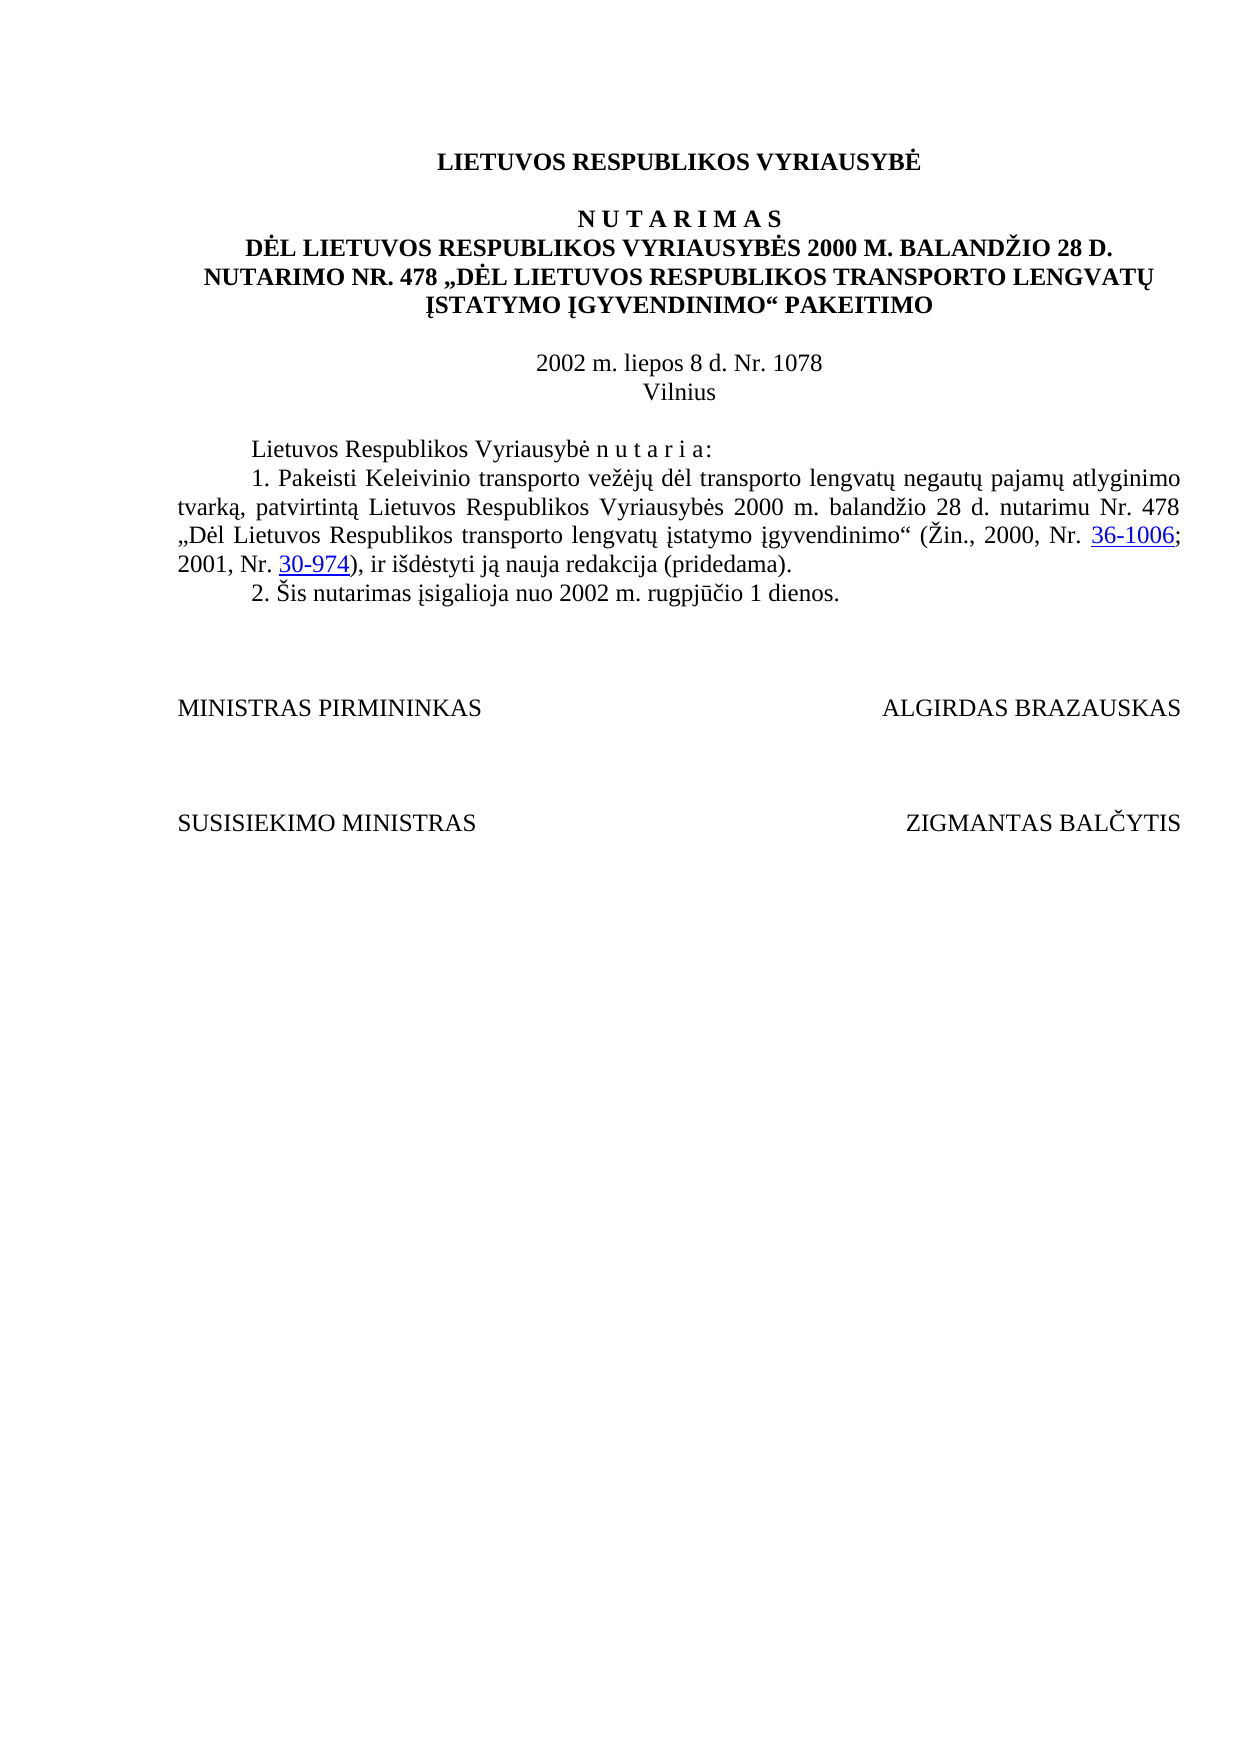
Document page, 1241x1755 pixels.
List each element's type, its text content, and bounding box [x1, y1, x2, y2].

text 2. Šis nutarimas įsigalioja nuo 2002 m. rugpjūčio 1 dienos. [177, 578, 1181, 607]
text Lietuvos Respublikos Vyriausybė nutaria: [177, 434, 1181, 463]
text 1. Pakeisti Keleivinio transporto vežėjų dėl transporto lengvatų negautų pajamų atlyginimo tvarką, patvirtintą Lietuvos Respublikos Vyriausybės 2000 m. balandžio 28 d. nutarimu Nr. 478 „Dėl Lietuvos Respublikos transporto lengvatų įstatymo įgyvendinimo“ (Žin., 2000, Nr. 36-1006; 2001, Nr. 30-974), ir išdėstyti ją nauja redakcija (pridedama). [177, 463, 1181, 578]
text Vilnius [177, 377, 1181, 406]
text SUSISIEKIMO MINISTRAS ZIGMANTAS BALČYTIS [177, 808, 1181, 837]
text DĖL LIETUVOS RESPUBLIKOS VYRIAUSYBĖS 2000 M. BALANDŽIO 28 D. NUTARIMO NR. 478 „DĖL LIETUVOS RESPUBLIKOS TRANSPORTO LENGVATŲ ĮSTATYMO ĮGYVENDINIMO“ PAKEITIMO [177, 233, 1181, 319]
text N U T A R I M A S [177, 204, 1181, 233]
text MINISTRAS PIRMININKAS ALGIRDAS BRAZAUSKAS [177, 693, 1181, 722]
text 2002 m. liepos 8 d. Nr. 1078 [177, 348, 1181, 377]
text LIETUVOS RESPUBLIKOS VYRIAUSYBĖ [177, 147, 1181, 176]
